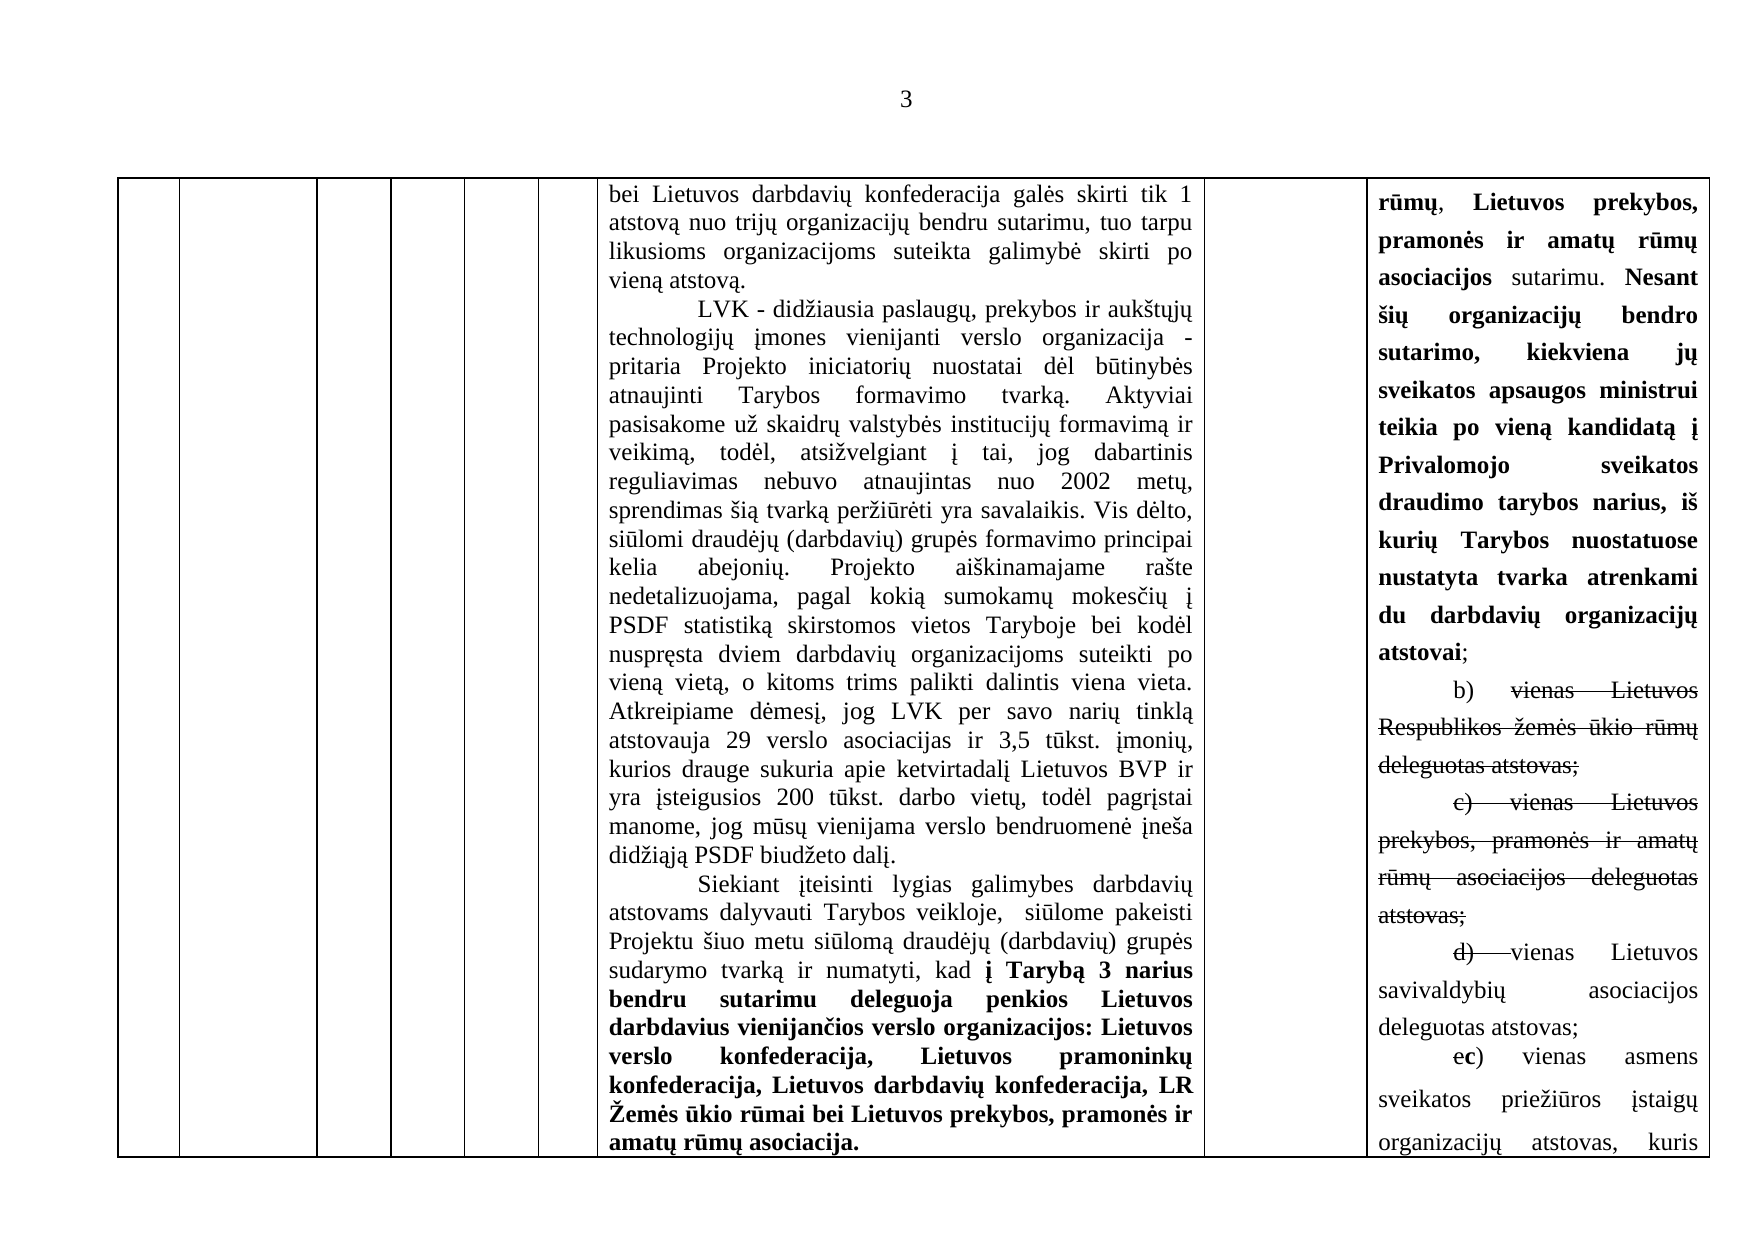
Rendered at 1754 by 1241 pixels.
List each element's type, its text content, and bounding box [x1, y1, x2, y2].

table_cell [180, 179, 316, 1156]
table_cell rūmų, Lietuvos prekybos, pramonės ir amatų rūmų asociacijos sutarimu. Nesant šių organizacijų bendro sutarimo, kiekviena jų sveikatos apsaugos ministrui teikia po vieną kandidatą į Privalomojo sveikatos draudimo tarybos narius, iš kurių Tarybos nuostatuose nustatyta tvarka atrenkami du darbdavių organizacijų atstovai; b) vienas Lietuvos Respublikos žemės ūkio rūmų deleguotas atstovas; c) vienas Lietuvos prekybos, pramonės ir amatų rūmų asociacijos deleguotas atstovas; d) vienas Lietuvos savivaldybių asociacijos deleguotas atstovas; ec) vienas asmens sveikatos priežiūros įstaigų organizacijų atstovas, kuris [1368, 179, 1709, 1156]
table_cell [318, 179, 390, 1156]
table_cell [465, 179, 538, 1156]
table_cell bei Lietuvos darbdavių konfederacija galės skirti tik 1 atstovą nuo trijų organizacijų bendru sutarimu, tuo tarpu likusioms organizacijoms suteikta galimybė skirti po vieną atstovą. LVK - didžiausia paslaugų, prekybos ir aukštųjų technologijų įmones vienijanti verslo organizacija - pritaria Projekto iniciatorių nuostatai dėl būtinybės atnaujinti Tarybos formavimo tvarką. Aktyviai pasisakome už skaidrų valstybės institucijų formavimą ir veikimą, todėl, atsižvelgiant į tai, jog dabartinis reguliavimas nebuvo atnaujintas nuo 2002 metų, sprendimas šią tvarką peržiūrėti yra savalaikis. Vis dėlto, siūlomi draudėjų (darbdavių) grupės formavimo principai kelia abejonių. Projekto aiškinamajame rašte nedetalizuojama, pagal kokią sumokamų mokesčių į PSDF statistiką skirstomos vietos Taryboje bei kodėl nuspręsta dviem darbdavių organizacijoms suteikti po vieną vietą, o kitoms trims palikti dalintis viena vieta. Atkreipiame dėmesį, jog LVK per savo narių tinklą atstovauja 29 verslo asociacijas ir 3,5 tūkst. įmonių, kurios drauge sukuria apie ketvirtadalį Lietuvos BVP ir yra įsteigusios 200 tūkst. darbo vietų, todėl pagrįstai manome, jog mūsų vienijama verslo bendruomenė įneša didžiąją PSDF biudžeto dalį. Siekiant įteisinti lygias galimybes darbdavių atstovams dalyvauti Tarybos veikloje, siūlome pakeisti Projektu šiuo metu siūlomą draudėjų (darbdavių) grupės sudarymo tvarką ir numatyti, kad į Tarybą 3 narius bendru sutarimu deleguoja penkios Lietuvos darbdavius vienijančios verslo organizacijos: Lietuvos verslo konfederacija, Lietuvos pramoninkų konfederacija, Lietuvos darbdavių konfederacija, LR Žemės ūkio rūmai bei Lietuvos prekybos, pramonės ir amatų rūmų asociacija. [598, 179, 1204, 1156]
table_cell [1205, 179, 1366, 1156]
table_cell [392, 179, 464, 1156]
table_cell [539, 179, 597, 1156]
table_cell [119, 179, 179, 1156]
